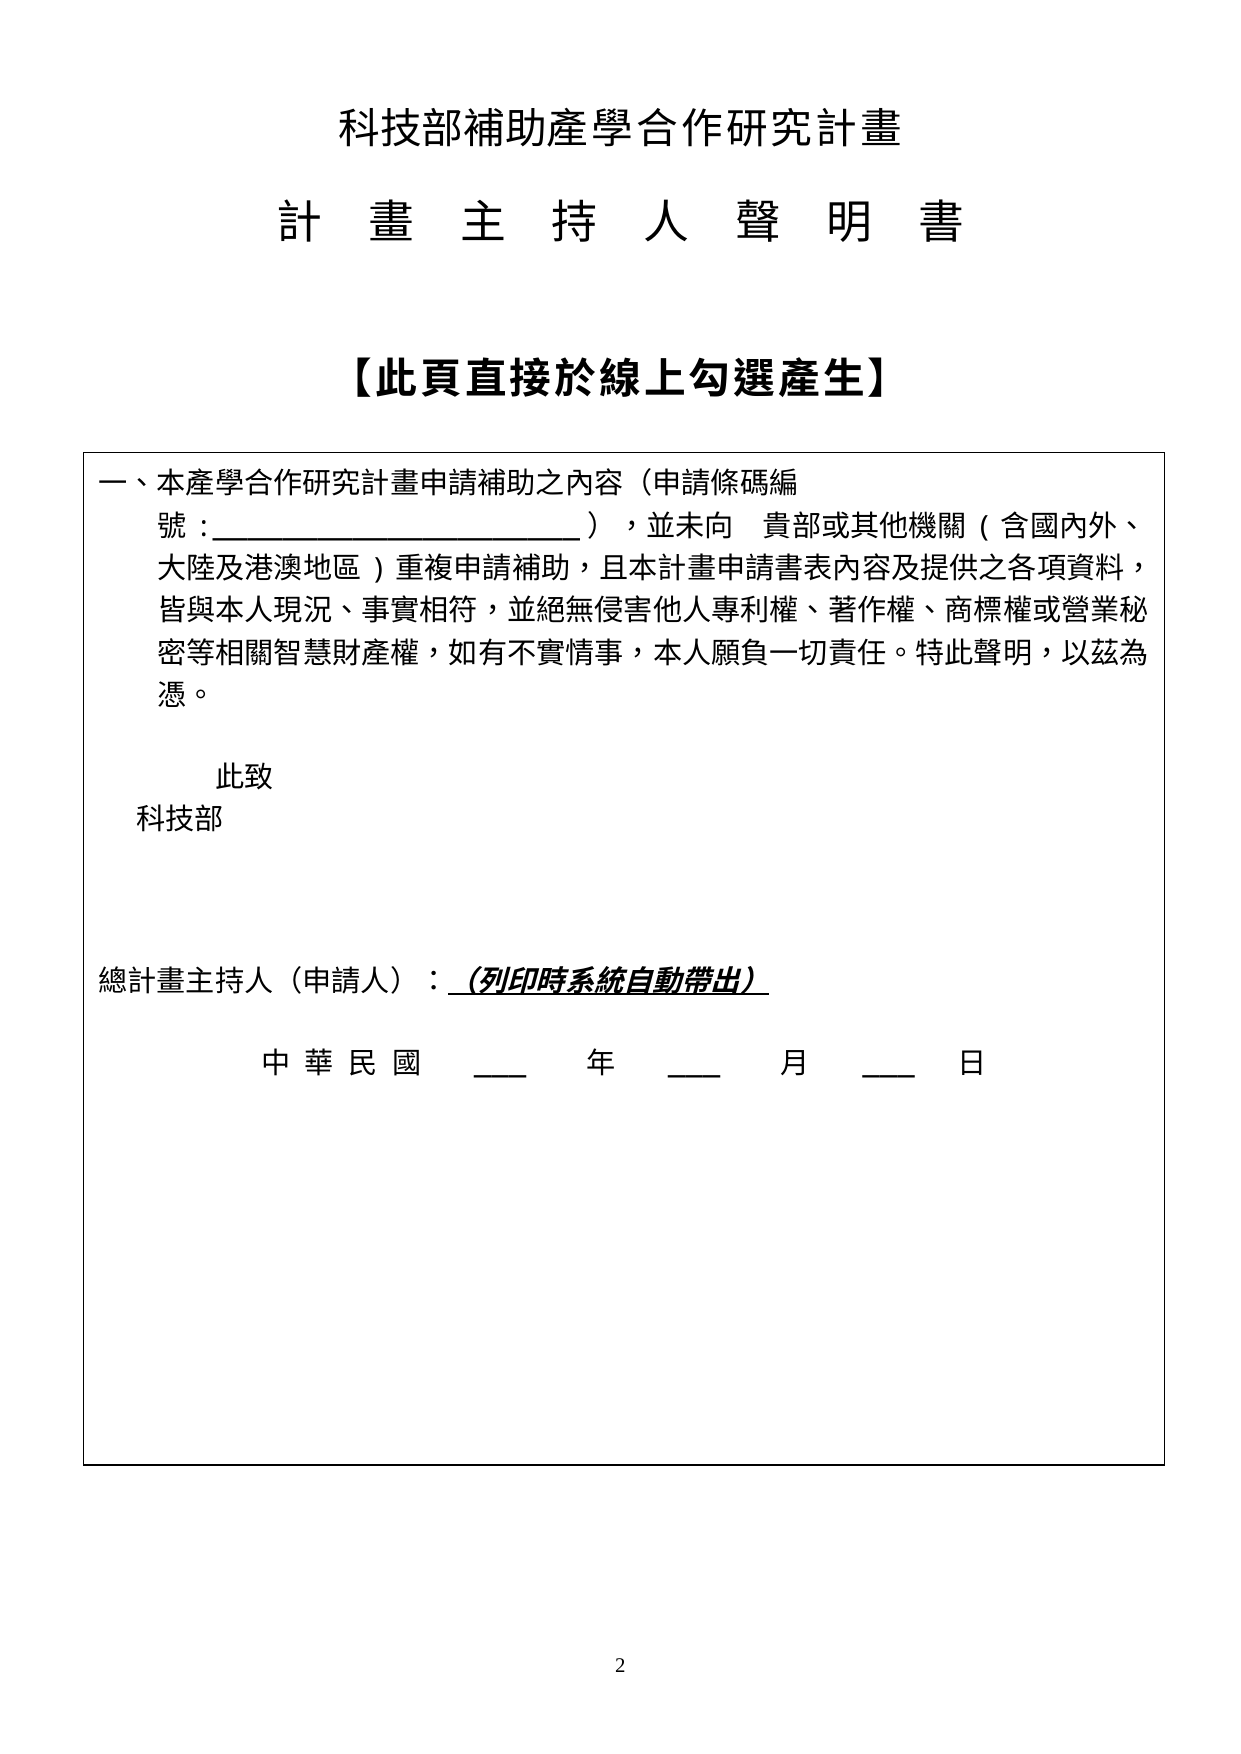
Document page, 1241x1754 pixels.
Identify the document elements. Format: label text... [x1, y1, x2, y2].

text 計 畫 主 持 人 聲 明 書 [71, 146, 1169, 271]
text 【此頁直接於線上勾選產生】 [71, 334, 1169, 396]
text 科技部補助產學合作研究計畫 [71, 84, 1169, 146]
